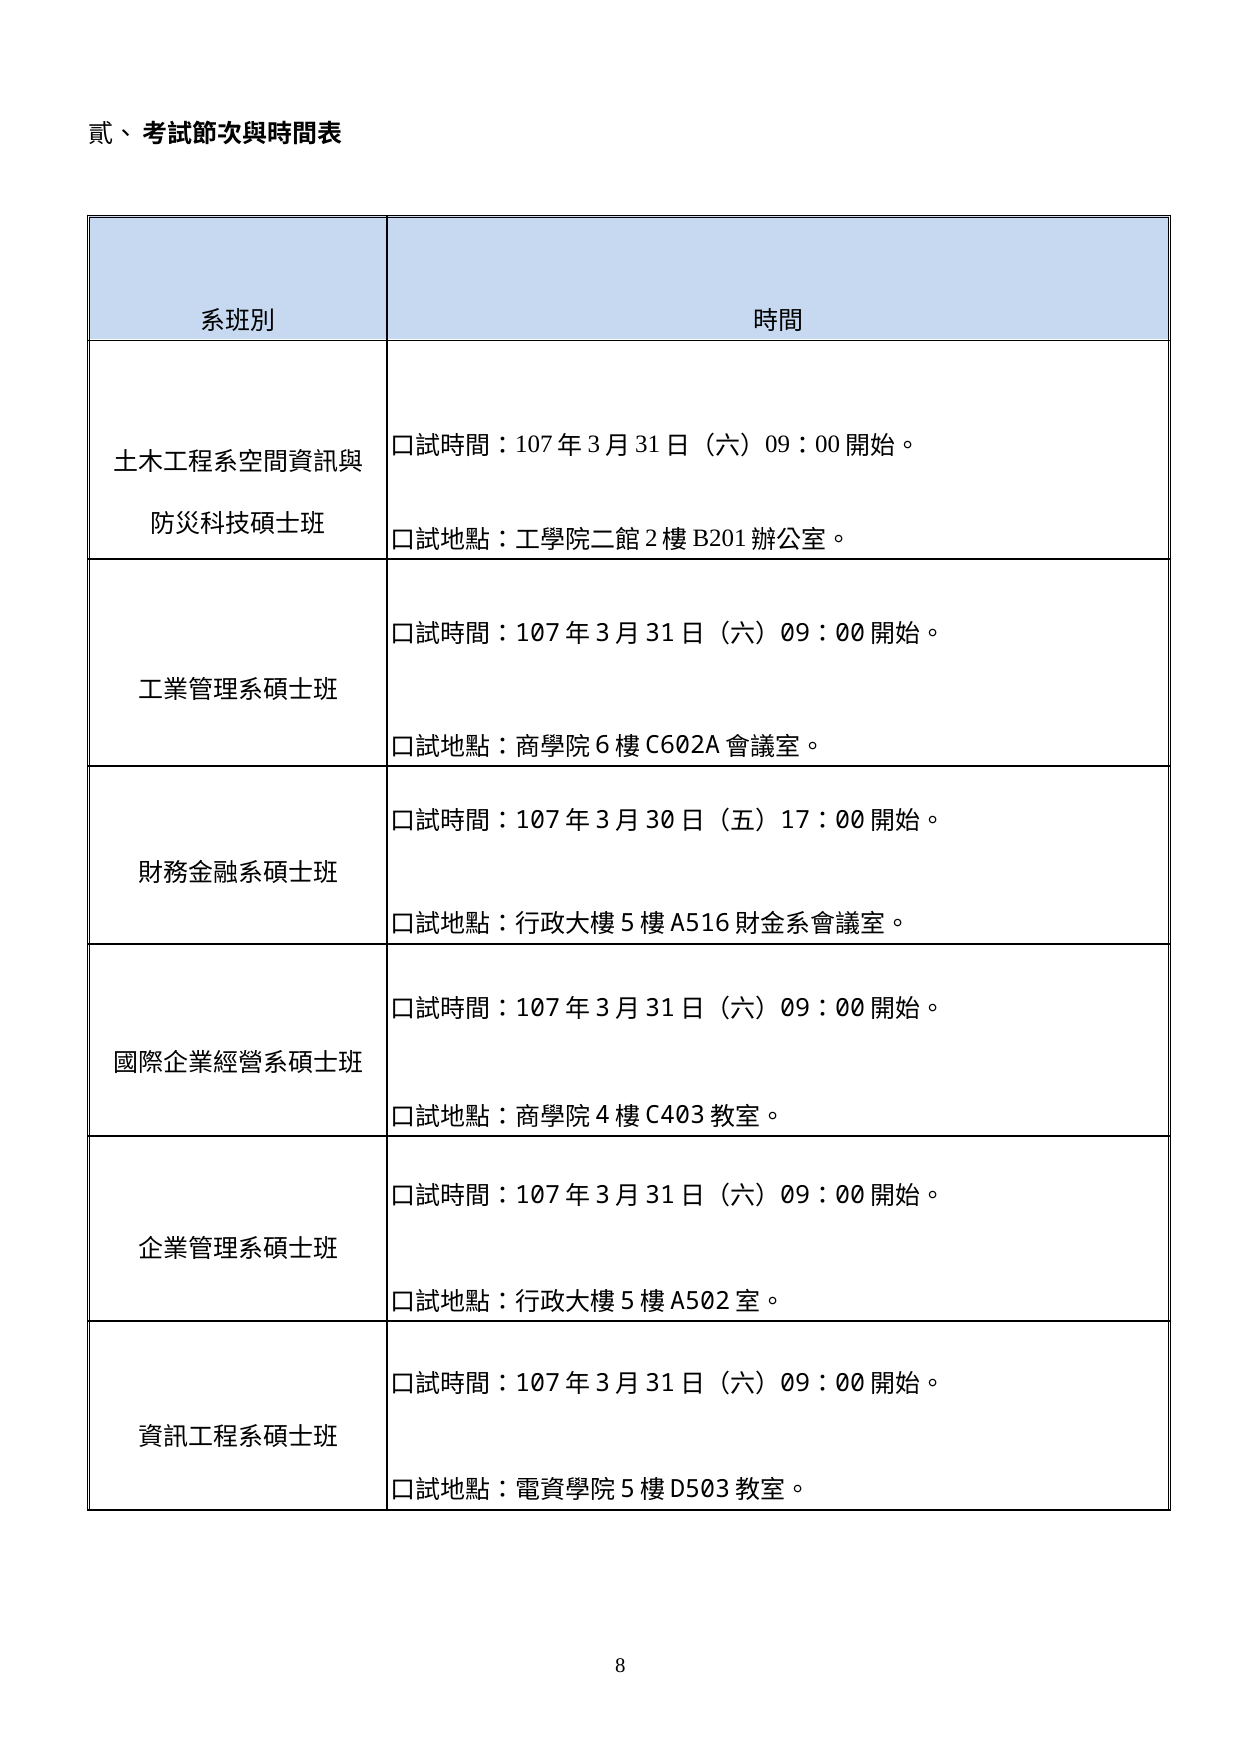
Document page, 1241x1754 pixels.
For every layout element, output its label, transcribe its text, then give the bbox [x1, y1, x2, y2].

table_cell 土木工程系空間資訊與 防災科技碩士班 [90, 341, 386, 558]
table_cell 工業管理系碩士班 [90, 560, 386, 765]
list 考試節次與時間表 [89, 89, 1152, 152]
table_cell 口試時間：107年3月31日（六）09：00開始。 口試地點：工學院二館2樓B201辦公室。 [388, 341, 1168, 558]
table_cell 口試時間：107年3月31日（六）09：00開始。 口試地點：商學院4樓C403教室。 [388, 945, 1168, 1135]
table_cell 口試時間：107年3月31日（六）09：00開始。 口試地點：電資學院5樓D503教室。 [388, 1322, 1168, 1509]
table_cell 口試時間：107年3月31日（六）09：00開始。 口試地點：商學院6樓C602A會議室。 [388, 560, 1168, 765]
table_cell 資訊工程系碩士班 [90, 1322, 386, 1509]
table_header 系班別 [90, 218, 386, 339]
table_cell 口試時間：107年3月31日（六）09：00開始。 口試地點：行政大樓5樓A502室。 [388, 1137, 1168, 1320]
table_cell 財務金融系碩士班 [90, 767, 386, 943]
table_cell 口試時間：107年3月30日（五）17：00開始。 口試地點：行政大樓5樓A516財金系會議室。 [388, 767, 1168, 943]
table_cell 企業管理系碩士班 [90, 1137, 386, 1320]
table_header 時間 [388, 218, 1168, 339]
table_cell 國際企業經營系碩士班 [90, 945, 386, 1135]
